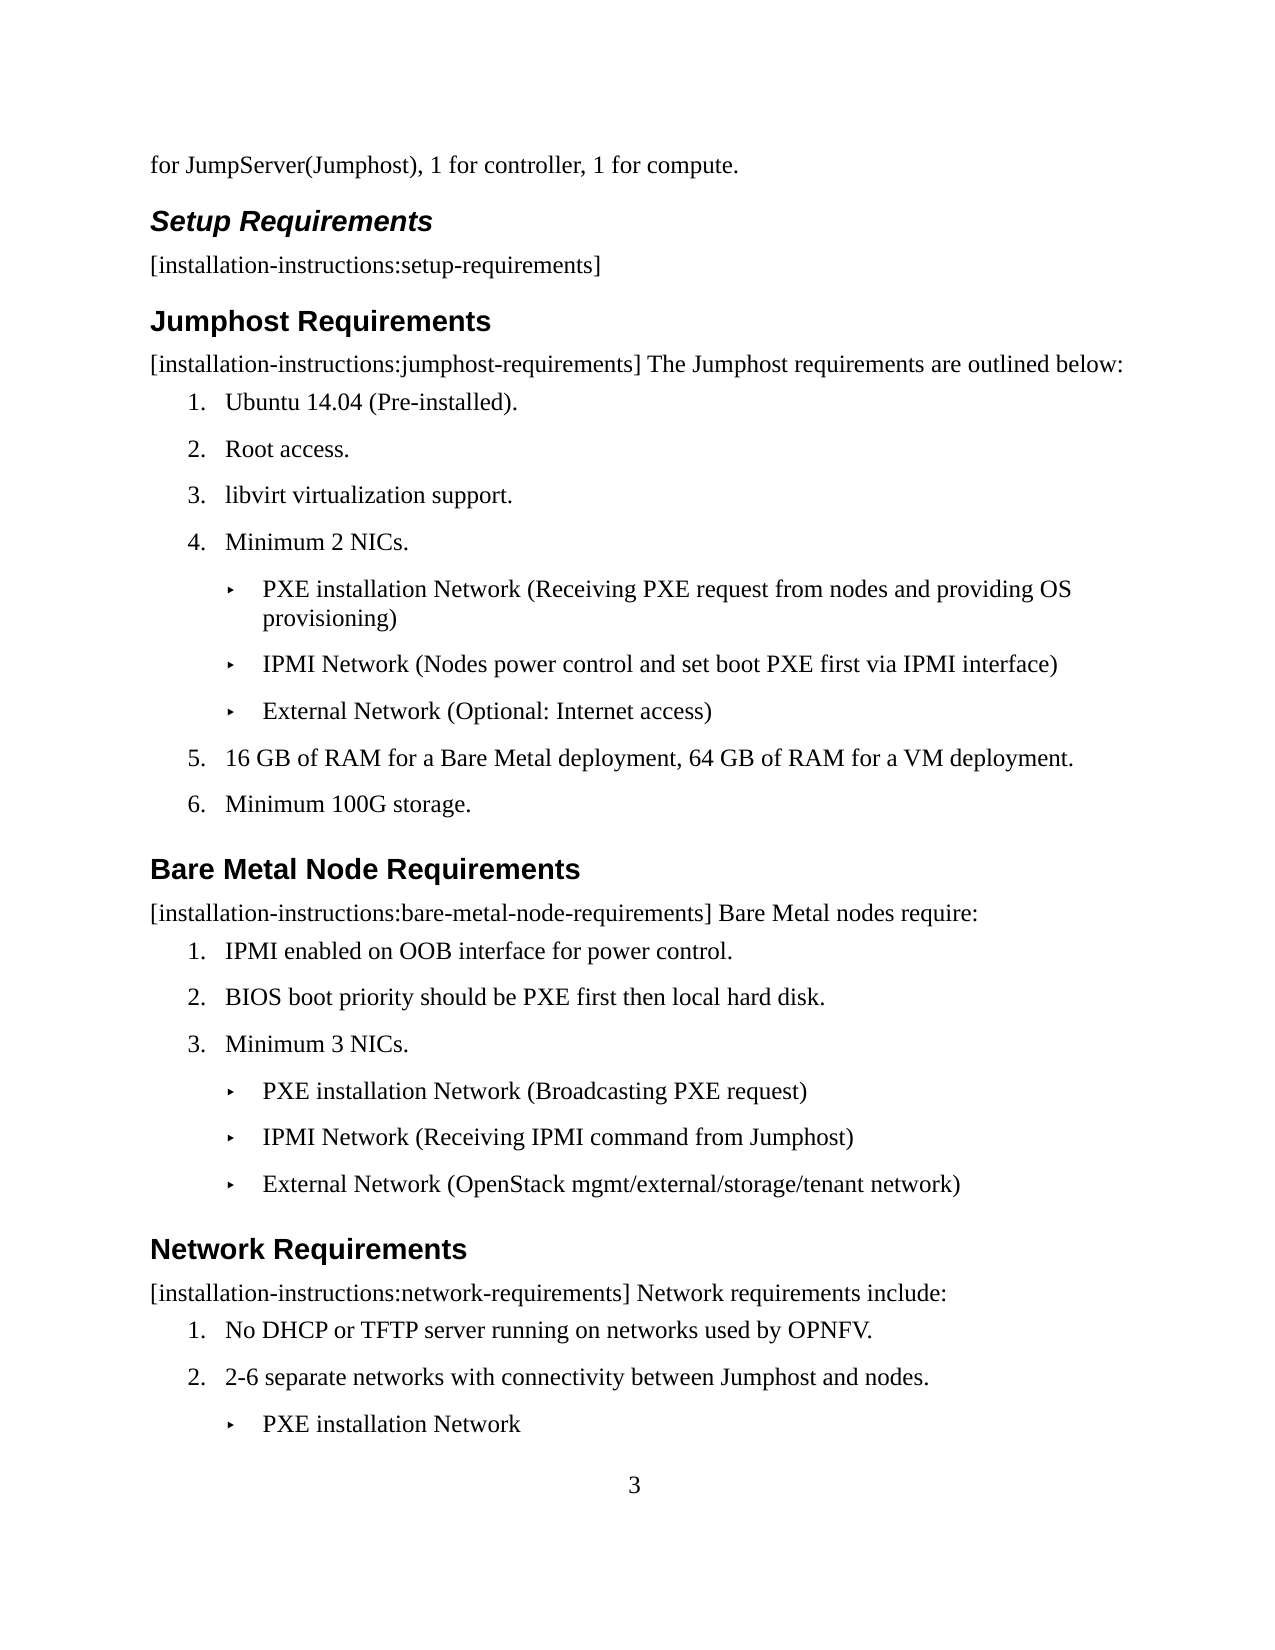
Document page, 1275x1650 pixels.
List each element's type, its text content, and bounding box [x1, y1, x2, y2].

list Minimum 2 NICs. [187, 527, 1125, 556]
list Ubuntu 14.04 (Pre-installed). [187, 387, 1125, 416]
subtitle Network Requirements [150, 1232, 1125, 1265]
list IPMI Network (Nodes power control and set boot PXE first via IPMI interface) [225, 649, 1125, 678]
list BIOS boot priority should be PXE first then local hard disk. [187, 982, 1125, 1011]
text [installation-instructions:setup-requirements] [150, 250, 1125, 278]
list External Network (Optional: Internet access) [225, 696, 1125, 725]
text for JumpServer(Jumphost), 1 for controller, 1 for compute. [150, 150, 1125, 179]
list PXE installation Network (Receiving PXE request from nodes and providing OS provisioning) [225, 574, 1125, 631]
text [installation-instructions:bare-metal-node-requirements] Bare Metal nodes require: [150, 898, 1125, 927]
list libvirt virtualization support. [187, 481, 1125, 509]
list 16 GB of RAM for a Bare Metal deployment, 64 GB of RAM for a VM deployment. [187, 743, 1125, 771]
list Root access. [187, 434, 1125, 463]
text [installation-instructions:network-requirements] Network requirements include: [150, 1278, 1125, 1307]
text [installation-instructions:jumphost-requirements] The Jumphost requirements are outlined below: [150, 349, 1125, 378]
list External Network (OpenStack mgmt/external/storage/tenant network) [225, 1169, 1125, 1198]
list PXE installation Network [225, 1409, 1125, 1438]
list No DHCP or TFTP server running on networks used by OPNFV. [187, 1316, 1125, 1344]
list IPMI enabled on OOB interface for power control. [187, 936, 1125, 964]
list IPMI Network (Receiving IPMI command from Jumphost) [225, 1122, 1125, 1151]
subtitle Setup Requirements [150, 204, 1125, 237]
list Minimum 100G storage. [187, 789, 1125, 818]
list PXE installation Network (Broadcasting PXE request) [225, 1076, 1125, 1104]
subtitle Jumphost Requirements [150, 303, 1125, 337]
list 2-6 separate networks with connectivity between Jumphost and nodes. [187, 1362, 1125, 1391]
list Minimum 3 NICs. [187, 1029, 1125, 1058]
subtitle Bare Metal Node Requirements [150, 852, 1125, 886]
